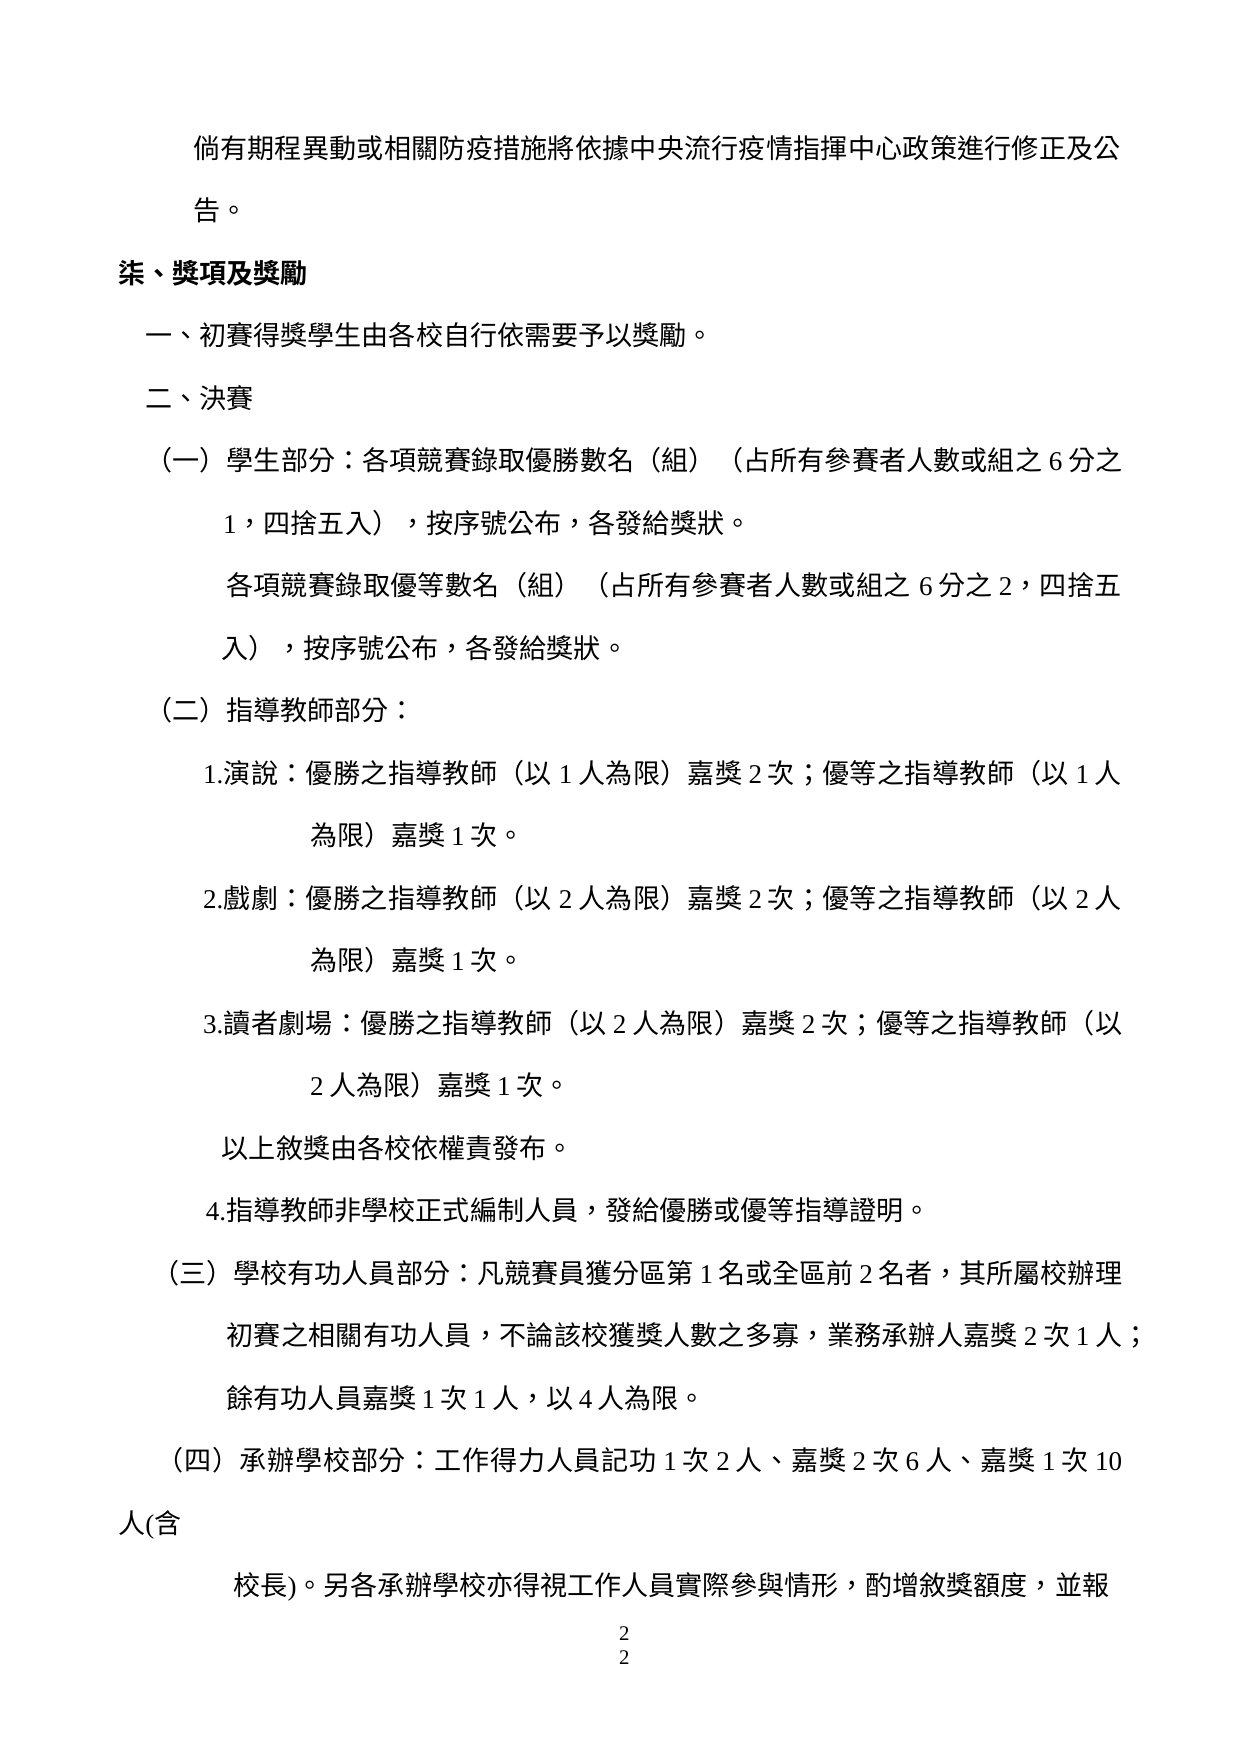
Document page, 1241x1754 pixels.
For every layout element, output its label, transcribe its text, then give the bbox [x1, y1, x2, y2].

text （四）承辦學校部分：工作得力人員記功1次2人、嘉獎2次6人、嘉獎1次10人(含 [118, 1417, 1122, 1542]
text （二）指導教師部分： [145, 667, 1122, 730]
text 4.指導教師非學校正式編制人員，發給優勝或優等指導證明。 [206, 1167, 1122, 1230]
text 校長)。另各承辦學校亦得視工作人員實際參與情形，酌增敘獎額度，並報 [118, 1542, 1122, 1605]
text 倘有期程異動或相關防疫措施將依據中央流行疫情指揮中心政策進行修正及公告。 [145, 105, 1122, 230]
text 2.戲劇：優勝之指導教師（以2人為限）嘉獎2次；優等之指導教師（以2人為限）嘉獎1次。 [203, 855, 1122, 980]
text 1.演說：優勝之指導教師（以1人為限）嘉獎2次；優等之指導教師（以1人為限）嘉獎1次。 [203, 730, 1122, 855]
text 二、決賽 [145, 355, 1122, 417]
text 各項競賽錄取優等數名（組）（占所有參賽者人數或組之6分之2，四捨五入），按序號公布，各發給獎狀。 [222, 542, 1122, 667]
text 3.讀者劇場：優勝之指導教師（以2人為限）嘉獎2次；優等之指導教師（以2人為限）嘉獎1次。 [203, 980, 1122, 1105]
text （一）學生部分：各項競賽錄取優勝數名（組）（占所有參賽者人數或組之6分之1，四捨五入），按序號公布，各發給獎狀。 [145, 417, 1122, 542]
text 一、初賽得獎學生由各校自行依需要予以獎勵。 [145, 292, 1122, 355]
text 柒、獎項及獎勵 [118, 230, 1122, 292]
text （三）學校有功人員部分：凡競賽員獲分區第1名或全區前2名者，其所屬校辦理初賽之相關有功人員，不論該校獲獎人數之多寡，業務承辦人嘉獎2次1人；餘有功人員嘉獎1次1人，以4人為限。 [118, 1230, 1122, 1417]
text 以上敘獎由各校依權責發布。 [222, 1105, 1122, 1167]
